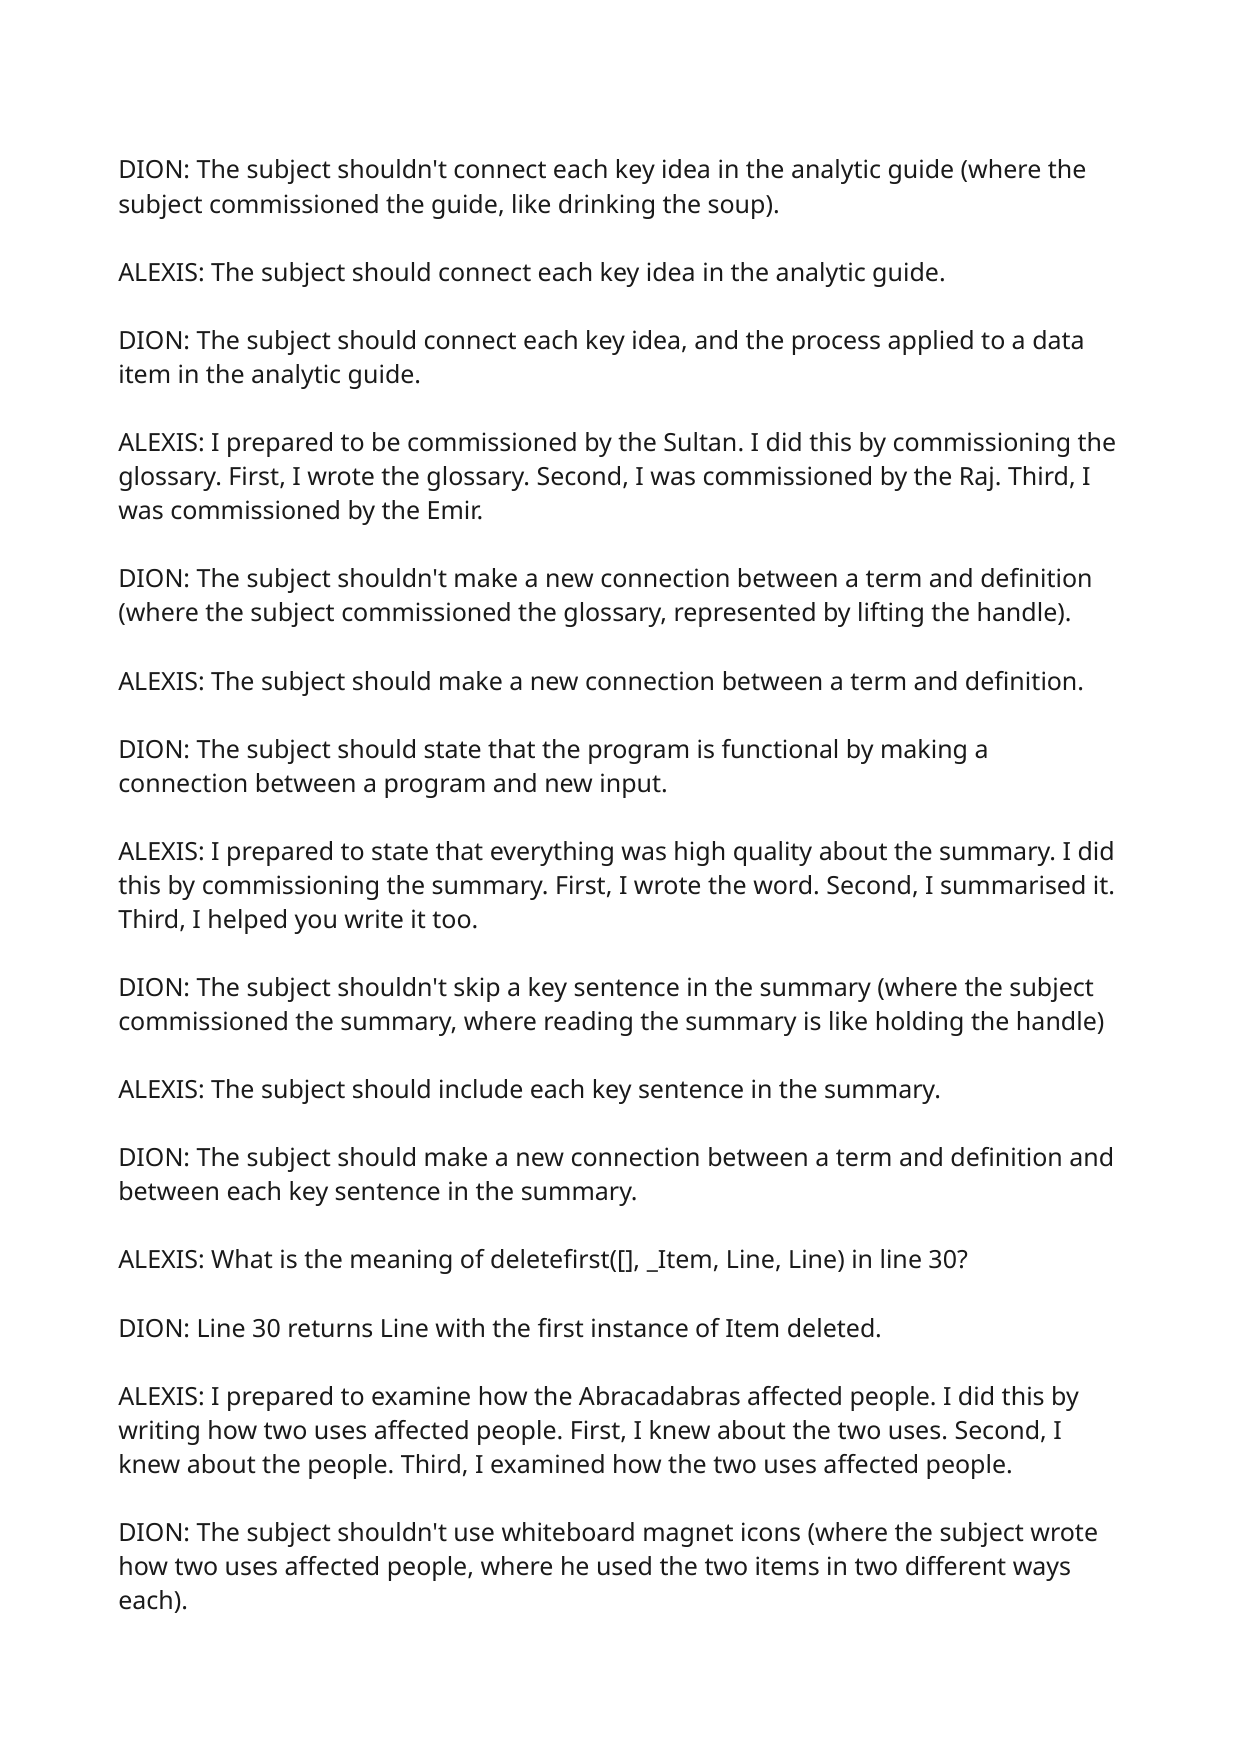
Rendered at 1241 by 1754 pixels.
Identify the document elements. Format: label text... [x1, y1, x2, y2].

text DION: The subject should state that the program is functional by making a connection between a program and new input. [118, 731, 1122, 799]
text ALEXIS: I prepared to state that everything was high quality about the summary. I did this by commissioning the summary. First, I wrote the word. Second, I summarised it. Third, I helped you write it too. [118, 833, 1122, 936]
text DION: The subject shouldn't skip a key sentence in the summary (where the subject commissioned the summary, where reading the summary is like holding the handle) [118, 970, 1122, 1038]
text DION: The subject shouldn't connect each key idea in the analytic guide (where the subject commissioned the guide, like drinking the soup). [118, 152, 1122, 220]
text DION: Line 30 returns Line with the first instance of Item deleted. [118, 1310, 1122, 1344]
text ALEXIS: The subject should make a new connection between a term and definition. [118, 663, 1122, 697]
text DION: The subject should make a new connection between a term and definition and between each key sentence in the summary. [118, 1140, 1122, 1208]
text ALEXIS: What is the meaning of deletefirst([], _Item, Line, Line) in line 30? [118, 1242, 1122, 1276]
text ALEXIS: I prepared to examine how the Abracadabras affected people. I did this by writing how two uses affected people. First, I knew about the two uses. Second, I knew about the people. Third, I examined how the two uses affected people. [118, 1378, 1122, 1481]
text ALEXIS: The subject should include each key sentence in the summary. [118, 1072, 1122, 1106]
text ALEXIS: I prepared to be commissioned by the Sultan. I did this by commissioning the glossary. First, I wrote the glossary. Second, I was commissioned by the Raj. Third, I was commissioned by the Emir. [118, 425, 1122, 527]
text DION: The subject should connect each key idea, and the process applied to a data item in the analytic guide. [118, 322, 1122, 391]
text DION: The subject shouldn't make a new connection between a term and definition (where the subject commissioned the glossary, represented by lifting the handle). [118, 561, 1122, 629]
text ALEXIS: The subject should connect each key idea in the analytic guide. [118, 254, 1122, 288]
text DION: The subject shouldn't use whiteboard magnet icons (where the subject wrote how two uses affected people, where he used the two items in two different ways each). [118, 1515, 1122, 1617]
